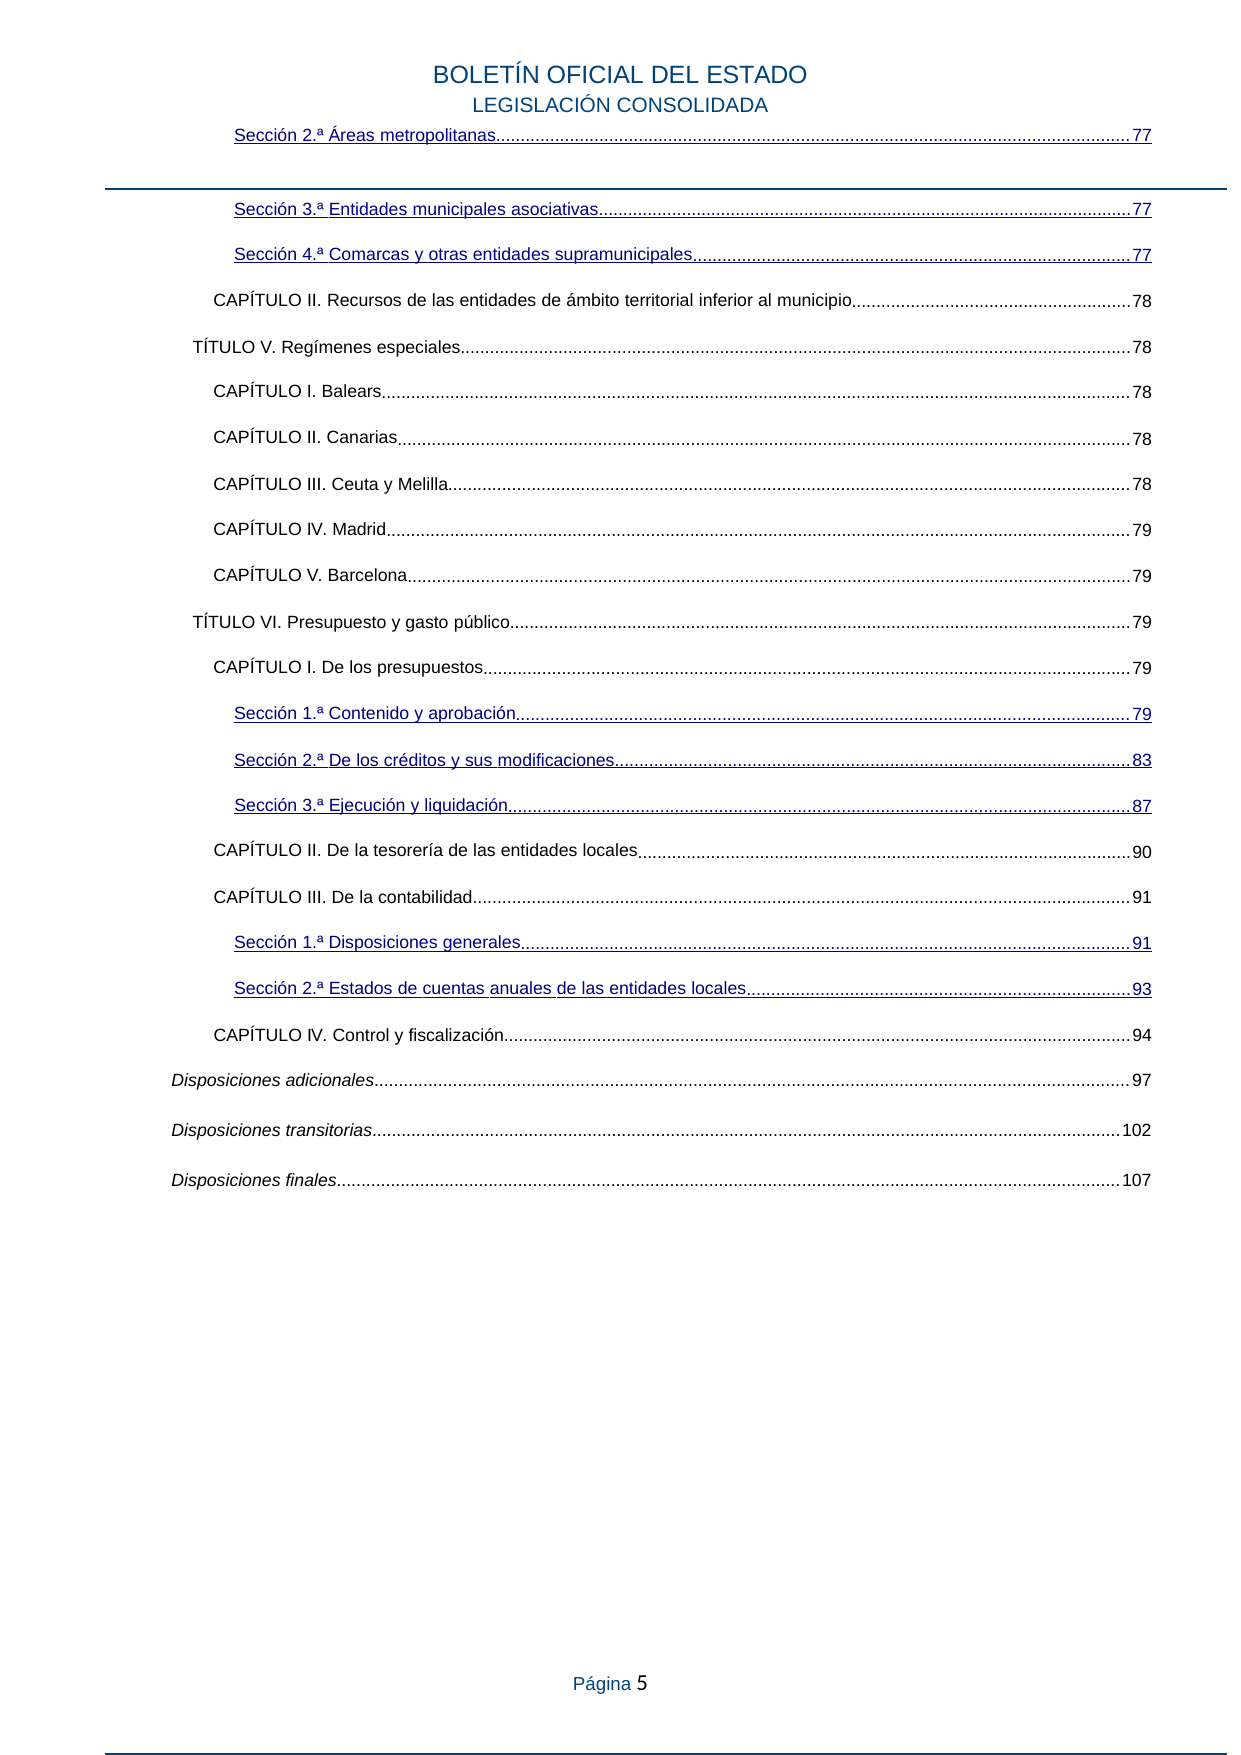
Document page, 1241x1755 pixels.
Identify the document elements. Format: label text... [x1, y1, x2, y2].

text CAPÍTULO III. Ceuta y Melilla 78 [170, 474, 1195, 494]
text Disposiciones finales 107 [171, 1170, 1195, 1191]
text Sección 1.ª Disposiciones generales 91 [191, 932, 1195, 953]
text CAPÍTULO II. Canarias 78 [170, 427, 1195, 449]
text CAPÍTULO I. De los presupuestos 79 [170, 657, 1195, 678]
text CAPÍTULO IV. Control y fiscalización 94 [170, 1025, 1195, 1045]
text CAPÍTULO V. Barcelona 79 [170, 565, 1195, 586]
text CAPÍTULO IV. Madrid 79 [170, 519, 1195, 540]
text CAPÍTULO I. Balears 78 [170, 381, 1195, 403]
text Sección 1.ª Contenido y aprobación 79 [191, 702, 1195, 724]
text Disposiciones adicionales 97 [171, 1070, 1195, 1091]
text Sección 2.ª Áreas metropolitanas 77 [191, 125, 1195, 145]
text Sección 3.ª Entidades municipales asociativas 77 [191, 199, 1195, 219]
text CAPÍTULO III. De la contabilidad 91 [170, 887, 1195, 908]
text CAPÍTULO II. De la tesorería de las entidades locales 90 [170, 840, 1195, 862]
text Sección 2.ª Estados de cuentas anuales de las entidades locales 93 [191, 978, 1195, 999]
text Disposiciones transitorias 102 [171, 1120, 1195, 1141]
text TÍTULO VI. Presupuesto y gasto público 79 [149, 612, 1195, 632]
text CAPÍTULO II. Recursos de las entidades de ámbito territorial inferior al municipio 78 [170, 289, 1195, 311]
text Sección 3.ª Ejecución y liquidación 87 [191, 794, 1195, 816]
text Sección 4.ª Comarcas y otras entidades supramunicipales 77 [191, 243, 1195, 265]
text TÍTULO V. Regímenes especiales 78 [149, 336, 1195, 357]
text Sección 2.ª De los créditos y sus modificaciones 83 [191, 749, 1195, 770]
